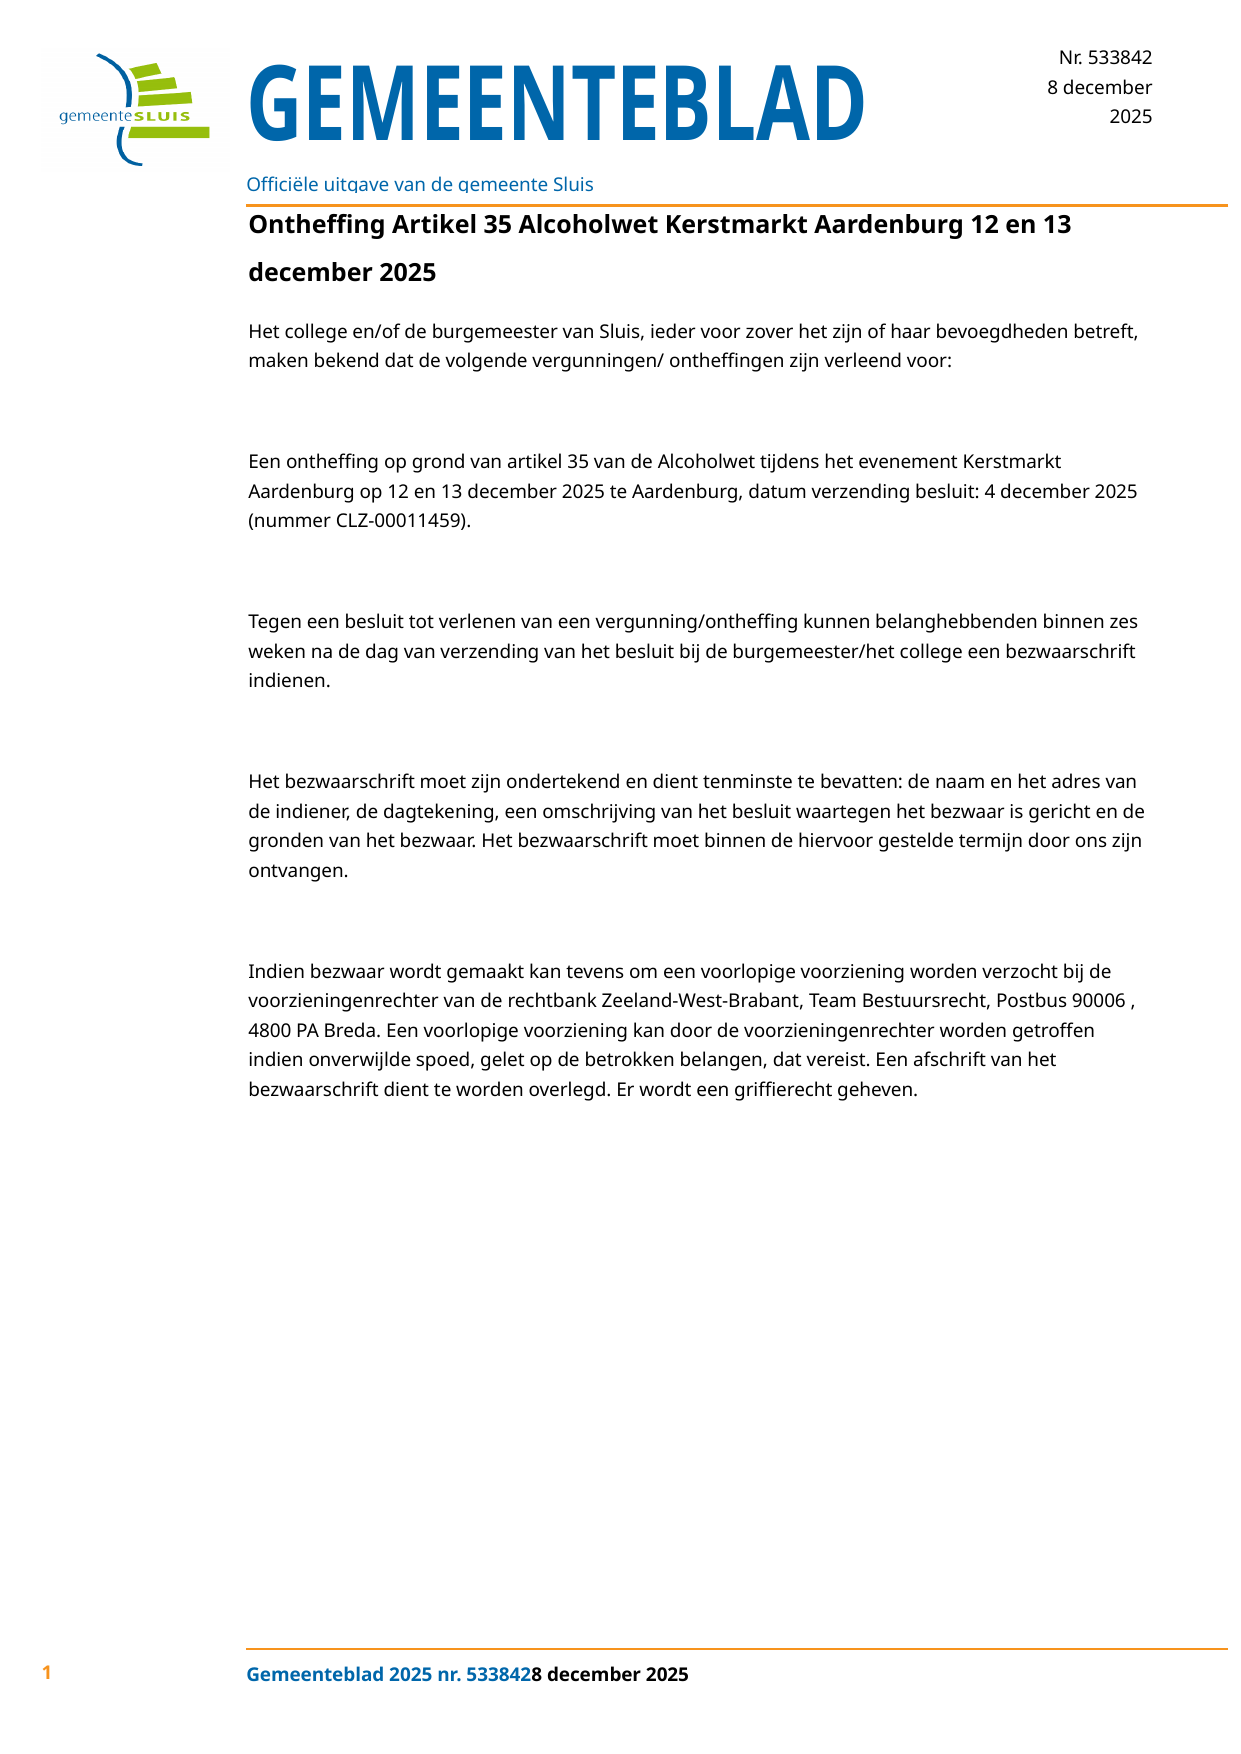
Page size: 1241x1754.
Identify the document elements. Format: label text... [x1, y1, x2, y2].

text Een ontheffing op grond van artikel 35 van de Alcoholwet tijdens het evenement Kerstmarkt Aardenburg op 12 en 13 december 2025 te Aardenburg, datum verzending besluit: 4 december 2025 (nummer CLZ-00011459). [248, 448, 1152, 533]
text Ontheffing Artikel 35 Alcoholwet Kerstmarkt Aardenburg 12 en 13 december 2025 [248, 207, 1152, 288]
text Het college en/of de burgemeester van Sluis, ieder voor zover het zijn of haar bevoegdheden betreft, maken bekend dat de volgende vergunningen/ ontheffingen zijn verleend voor: [248, 318, 1152, 373]
text Indien bezwaar wordt gemaakt kan tevens om een voorlopige voorziening worden verzocht bij de voorzieningenrechter van de rechtbank Zeeland-West-Brabant, Team Bestuursrecht, Postbus 90006 , 4800 PA Breda. Een voorlopige voorziening kan door de voorzieningenrechter worden getroffen indien onverwijlde spoed, gelet op de betrokken belangen, dat vereist. Een afschrift van het bezwaarschrift dient te worden overlegd. Er wordt een griffierecht geheven. [248, 958, 1152, 1102]
picture [41, 47, 231, 172]
text Tegen een besluit tot verlenen van een vergunning/ontheffing kunnen belanghebbenden binnen zes weken na de dag van verzending van het besluit bij de burgemeester/het college een bezwaarschrift indienen. [248, 608, 1152, 693]
text Het bezwaarschrift moet zijn ondertekend en dient tenminste te bevatten: de naam en het adres van de indiener, de dagtekening, een omschrijving van het besluit waartegen het bezwaar is gericht en de gronden van het bezwaar. Het bezwaarschrift moet binnen de hiervoor gestelde termijn door ons zijn ontvangen. [248, 768, 1152, 883]
